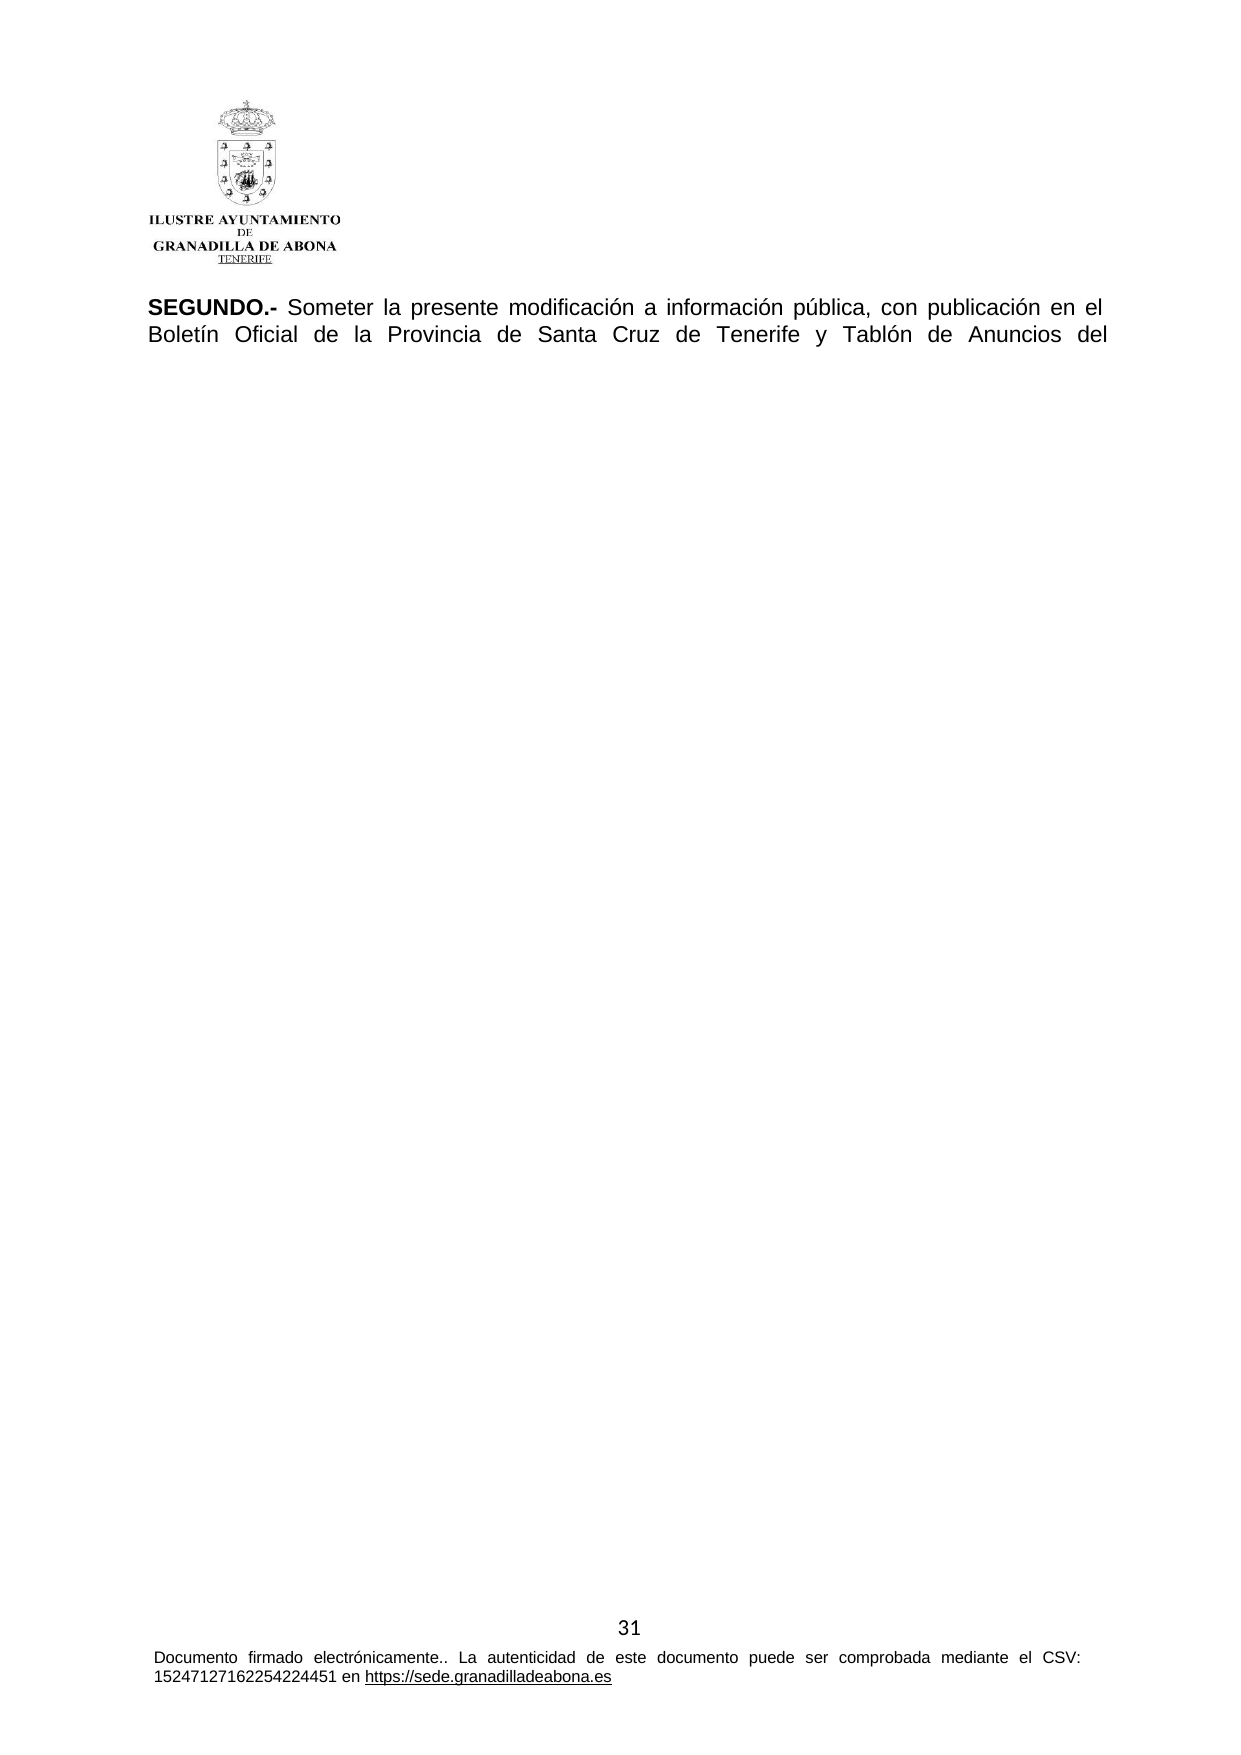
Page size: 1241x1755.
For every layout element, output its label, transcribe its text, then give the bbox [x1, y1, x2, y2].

text SEGUNDO.- Someter la presente modificación a información pública, con publicación en el Boletín Oficial de la Provincia de Santa Cruz de Tenerife y Tablón de Anuncios del [148, 294, 1111, 347]
